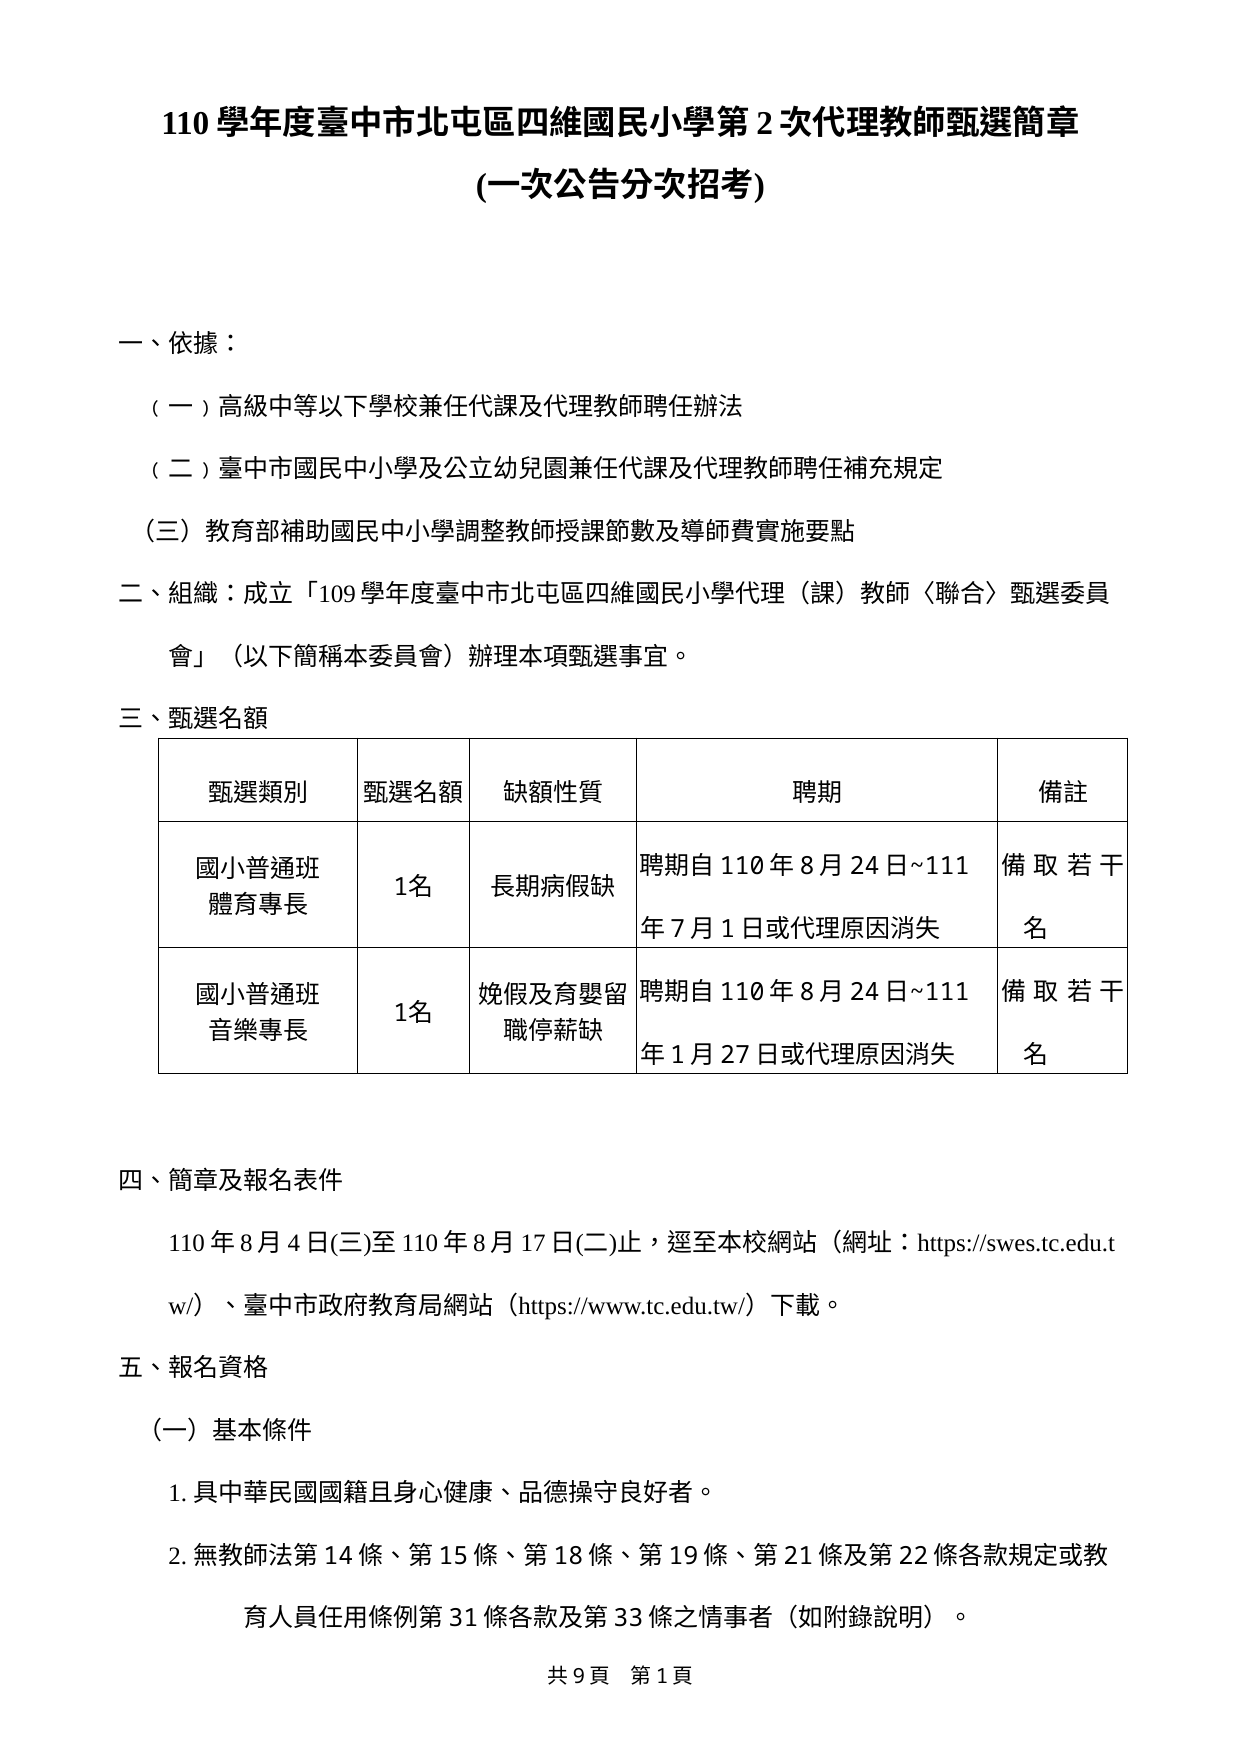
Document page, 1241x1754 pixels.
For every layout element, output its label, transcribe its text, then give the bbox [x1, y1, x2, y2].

text 110學年度臺中市北屯區四維國民小學第2次代理教師甄選簡章 [118, 78, 1122, 141]
table_cell 國小普通班 體育專長 [159, 822, 357, 947]
table_cell 聘期自110年8月24日~111年7月1日或代理原因消失 [637, 822, 997, 947]
table_header 甄選類別 [159, 739, 357, 821]
table_header 聘期 [637, 739, 997, 821]
table_cell 1名 [358, 948, 469, 1073]
text ﹙二﹚臺中市國民中小學及公立幼兒園兼任代課及代理教師聘任補充規定 [143, 425, 1122, 488]
text 五、報名資格 [118, 1324, 1122, 1387]
text (一次公告分次招考) [118, 141, 1122, 203]
table_header 缺額性質 [470, 739, 636, 821]
text （三）教育部補助國民中小學調整教師授課節數及導師費實施要點 [118, 488, 1122, 550]
table_cell 長期病假缺 [470, 822, 636, 947]
text 一、依據： [118, 300, 1122, 363]
table_header 備註 [998, 739, 1127, 821]
table_cell 1名 [358, 822, 469, 947]
table_cell 國小普通班 音樂專長 [159, 948, 357, 1073]
table_cell 備取若干名 [998, 822, 1127, 947]
text 2. 無教師法第14條、第15條、第18條、第19條、第21條及第22條各款規定或教育人員任用條例第31條各款及第33條之情事者（如附錄說明）。 [118, 1512, 1122, 1637]
text 1. 具中華民國國籍且身心健康、品德操守良好者。 [118, 1449, 1122, 1512]
text 二、組織：成立「109學年度臺中市北屯區四維國民小學代理（課）教師〈聯合〉甄選委員會」（以下簡稱本委員會）辦理本項甄選事宜。 [118, 550, 1122, 675]
text ﹙一﹚高級中等以下學校兼任代課及代理教師聘任辦法 [143, 363, 1122, 425]
text （一）基本條件 [118, 1387, 1122, 1449]
text 三、甄選名額 [118, 675, 1122, 738]
table_cell 娩假及育嬰留職停薪缺 [470, 948, 636, 1073]
table_header 甄選名額 [358, 739, 469, 821]
table_cell 聘期自110年8月24日~111年1月27日或代理原因消失 [637, 948, 997, 1073]
table_cell 備取若干名 [998, 948, 1127, 1073]
text 四、簡章及報名表件 110年8月4日(三)至110年8月17日(二)止，逕至本校網站（網址：https://swes.tc.edu.tw/）、臺中市政府教育局網站（https://www.tc.edu.tw/）下載。 [118, 1137, 1122, 1324]
